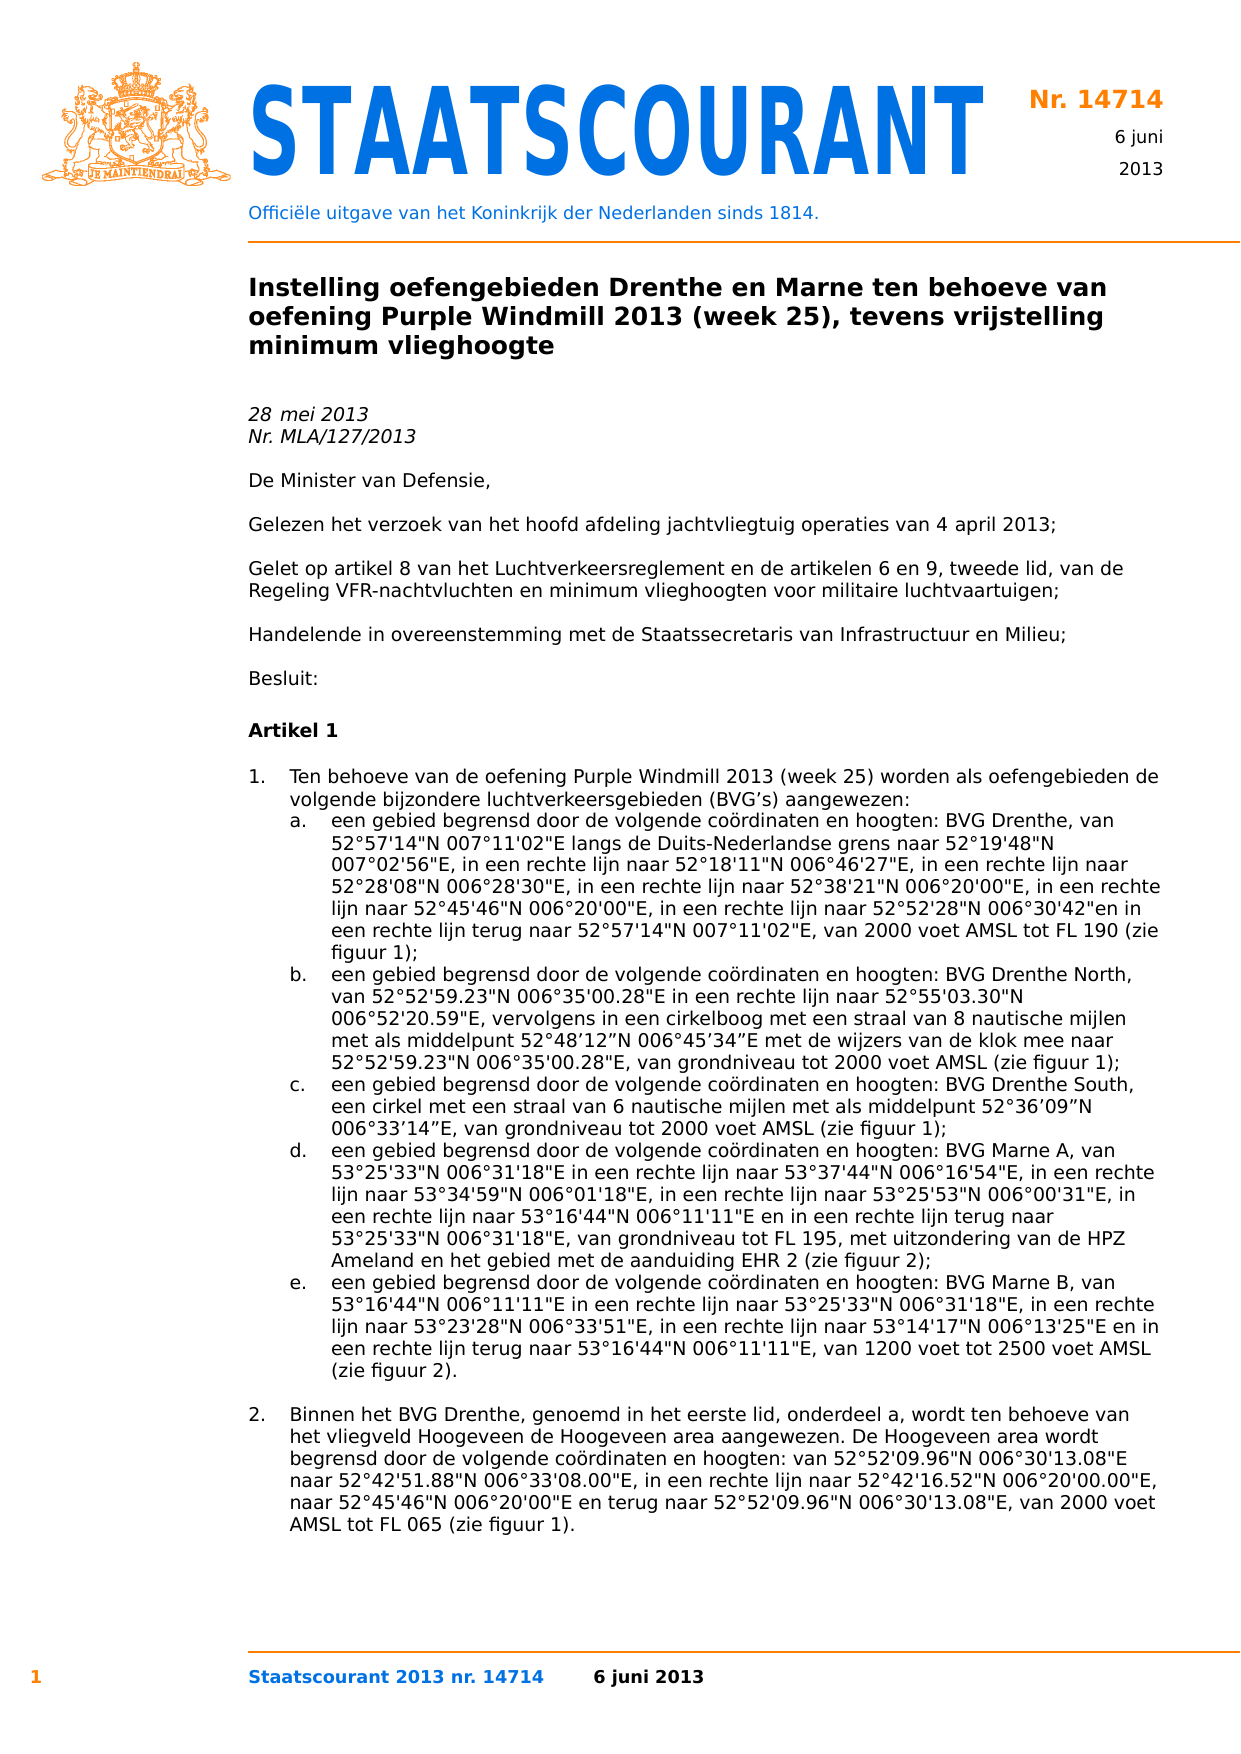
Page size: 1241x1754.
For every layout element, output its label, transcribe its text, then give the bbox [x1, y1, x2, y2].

text Handelende in overeenstemming met de Staatssecretaris van Infrastructuur en Milieu; [248, 624, 1163, 646]
text e. een gebied begrensd door de volgende coördinaten en hoogten: BVG Marne B, van 53°16'44"N 006°11'11"E in een rechte lijn naar 53°25'33"N 006°31'18"E, in een rechte lijn naar 53°23'28"N 006°33'51"E, in een rechte lijn naar 53°14'17"N 006°13'25"E en in een rechte lijn terug naar 53°16'44"N 006°11'11"E, van 1200 voet tot 2500 voet AMSL (zie figuur 2). [289, 1272, 1163, 1382]
table_header Nr. 14714 [998, 62, 1240, 121]
table_cell Officiële uitgave van het Koninkrijk der Nederlanden sinds 1814. [248, 203, 1240, 241]
text 28 mei 2013 [248, 404, 1163, 426]
text b. een gebied begrensd door de volgende coördinaten en hoogten: BVG Drenthe North, van 52°52'59.23"N 006°35'00.28"E in een rechte lijn naar 52°55'03.30"N 006°52'20.59"E, vervolgens in een cirkelboog met een straal van 8 nautische mijlen met als middelpunt 52°48’12”N 006°45’34”E met de wijzers van de klok mee naar 52°52'59.23"N 006°35'00.28"E, van grondniveau tot 2000 voet AMSL (zie figuur 1); [289, 964, 1163, 1074]
text 2. Binnen het BVG Drenthe, genoemd in het eerste lid, onderdeel a, wordt ten behoeve van het vliegveld Hoogeveen de Hoogeveen area aangewezen. De Hoogeveen area wordt begrensd door de volgende coördinaten en hoogten: van 52°52'09.96"N 006°30'13.08"E naar 52°42'51.88"N 006°33'08.00"E, in een rechte lijn naar 52°42'16.52"N 006°20'00.00"E, naar 52°45'46"N 006°20'00"E en terug naar 52°52'09.96"N 006°30'13.08"E, van 2000 voet AMSL tot FL 065 (zie figuur 1). [248, 1404, 1163, 1536]
table_header [25, 62, 248, 241]
text c. een gebied begrensd door de volgende coördinaten en hoogten: BVG Drenthe South, een cirkel met een straal van 6 nautische mijlen met als middelpunt 52°36’09”N 006°33’14”E, van grondniveau tot 2000 voet AMSL (zie figuur 1); [289, 1074, 1163, 1140]
text De Minister van Defensie, [248, 470, 1163, 492]
subtitle Artikel 1 [248, 719, 1163, 741]
text 1. Ten behoeve van de oefening Purple Windmill 2013 (week 25) worden als oefengebieden de volgende bijzondere luchtverkeersgebieden (BVG’s) aangewezen: [248, 766, 1163, 810]
text Besluit: [248, 667, 1163, 689]
text a. een gebied begrensd door de volgende coördinaten en hoogten: BVG Drenthe, van 52°57'14"N 007°11'02"E langs de Duits-Nederlandse grens naar 52°19'48"N 007°02'56"E, in een rechte lijn naar 52°18'11"N 006°46'27"E, in een rechte lijn naar 52°28'08"N 006°28'30"E, in een rechte lijn naar 52°38'21"N 006°20'00"E, in een rechte lijn naar 52°45'46"N 006°20'00"E, in een rechte lijn naar 52°52'28"N 006°30'42"en in een rechte lijn terug naar 52°57'14"N 007°11'02"E, van 2000 voet AMSL tot FL 190 (zie figuur 1); [289, 810, 1163, 964]
subtitle Instelling oefengebieden Drenthe en Marne ten behoeve van oefening Purple Windmill 2013 (week 25), tevens vrijstelling minimum vlieghoogte [248, 273, 1163, 361]
table_cell 6 juni [998, 121, 1240, 153]
text d. een gebied begrensd door de volgende coördinaten en hoogten: BVG Marne A, van 53°25'33"N 006°31'18"E in een rechte lijn naar 53°37'44"N 006°16'54"E, in een rechte lijn naar 53°34'59"N 006°01'18"E, in een rechte lijn naar 53°25'53"N 006°00'31"E, in een rechte lijn naar 53°16'44"N 006°11'11"E en in een rechte lijn terug naar 53°25'33"N 006°31'18"E, van grondniveau tot FL 195, met uitzondering van de HPZ Ameland en het gebied met de aanduiding EHR 2 (zie figuur 2); [289, 1140, 1163, 1272]
picture [41, 62, 231, 186]
table_cell 2013 [998, 153, 1240, 203]
text Gelezen het verzoek van het hoofd afdeling jachtvliegtuig operaties van 4 april 2013; [248, 514, 1163, 536]
table_header STAATSCOURANT [248, 62, 998, 203]
text Gelet op artikel 8 van het Luchtverkeersreglement en de artikelen 6 en 9, tweede lid, van de Regeling VFR-nachtvluchten en minimum vlieghoogten voor militaire luchtvaartuigen; [248, 558, 1163, 602]
text Nr. MLA/127/2013 [248, 426, 1163, 448]
